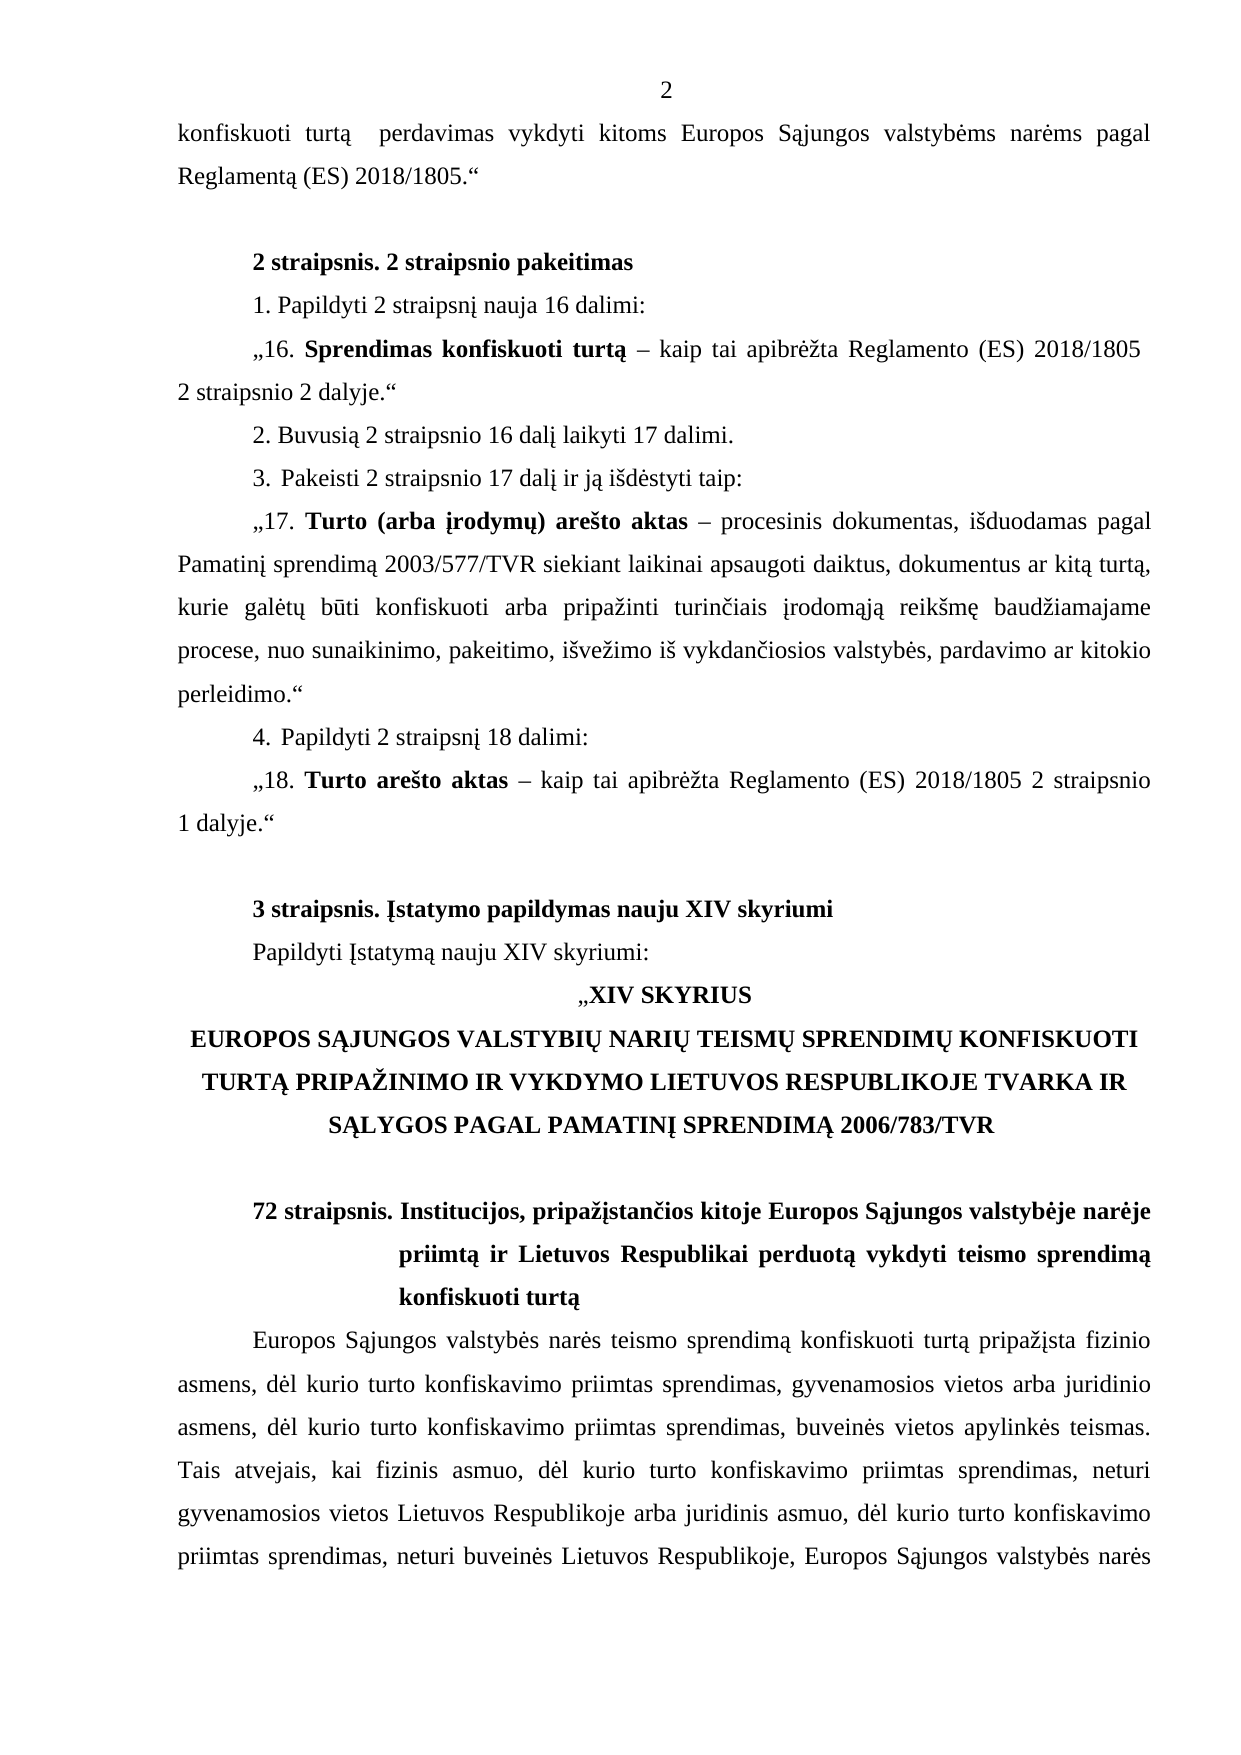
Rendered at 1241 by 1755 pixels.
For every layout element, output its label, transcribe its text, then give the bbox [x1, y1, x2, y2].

text „18. Turto arešto aktas – kaip tai apibrėžta Reglamento (ES) 2018/1805 2 straipsnio 1 dalyje.“ [177, 765, 1152, 837]
text 1. Papildyti 2 straipsnį nauja 16 dalimi: [177, 291, 1152, 319]
text „17. Turto (arba įrodymų) arešto aktas – procesinis dokumentas, išduodamas pagal Pamatinį sprendimą 2003/577/TVR siekiant laikinai apsaugoti daiktus, dokumentus ar kitą turtą, kurie galėtų būti konfiskuoti arba pripažinti turinčiais įrodomąją reikšmę baudžiamajame procese, nuo sunaikinimo, pakeitimo, išvežimo iš vykdančiosios valstybės, pardavimo ar kitokio perleidimo.“ [177, 506, 1152, 707]
text EUROPOS SĄJUNGOS VALSTYBIŲ NARIŲ TEISMŲ SPRENDIMŲ KONFISKUOTI TURTĄ PRIPAŽINIMO IR VYKDYMO LIETUVOS RESPUBLIKOJE TVARKA IR SĄLYGOS PAGAL PAMATINĮ SPRENDIMĄ 2006/783/TVR [177, 1024, 1152, 1139]
text Europos Sąjungos valstybės narės teismo sprendimą konfiskuoti turtą pripažįsta fizinio asmens, dėl kurio turto konfiskavimo priimtas sprendimas, gyvenamosios vietos arba juridinio asmens, dėl kurio turto konfiskavimo priimtas sprendimas, buveinės vietos apylinkės teismas. Tais atvejais, kai fizinis asmuo, dėl kurio turto konfiskavimo priimtas sprendimas, neturi gyvenamosios vietos Lietuvos Respublikoje arba juridinis asmuo, dėl kurio turto konfiskavimo priimtas sprendimas, neturi buveinės Lietuvos Respublikoje, Europos Sąjungos valstybės narės [177, 1326, 1152, 1570]
text konfiskuoti turtą perdavimas vykdyti kitoms Europos Sąjungos valstybėms narėms pagal Reglamentą (ES) 2018/1805.“ [177, 118, 1152, 190]
text 4. Papildyti 2 straipsnį 18 dalimi: [177, 722, 1152, 751]
text 3. Pakeisti 2 straipsnio 17 dalį ir ją išdėstyti taip: [177, 463, 1152, 492]
text 2. Buvusią 2 straipsnio 16 dalį laikyti 17 dalimi. [177, 420, 1152, 449]
text 2 straipsnis. 2 straipsnio pakeitimas [177, 247, 1152, 276]
text Papildyti Įstatymą nauju XIV skyriumi: [177, 937, 1152, 966]
text „XIV SKYRIUS [177, 981, 1152, 1009]
text 3 straipsnis. Įstatymo papildymas nauju XIV skyriumi [177, 894, 1152, 923]
text 72 straipsnis. Institucijos, pripažįstančios kitoje Europos Sąjungos valstybėje narėje priimtą ir Lietuvos Respublikai perduotą vykdyti teismo sprendimą konfiskuoti turtą [252, 1196, 1152, 1311]
text „16. Sprendimas konfiskuoti turtą – kaip tai apibrėžta Reglamento (ES) 2018/1805 2 straipsnio 2 dalyje.“ [177, 334, 1152, 406]
